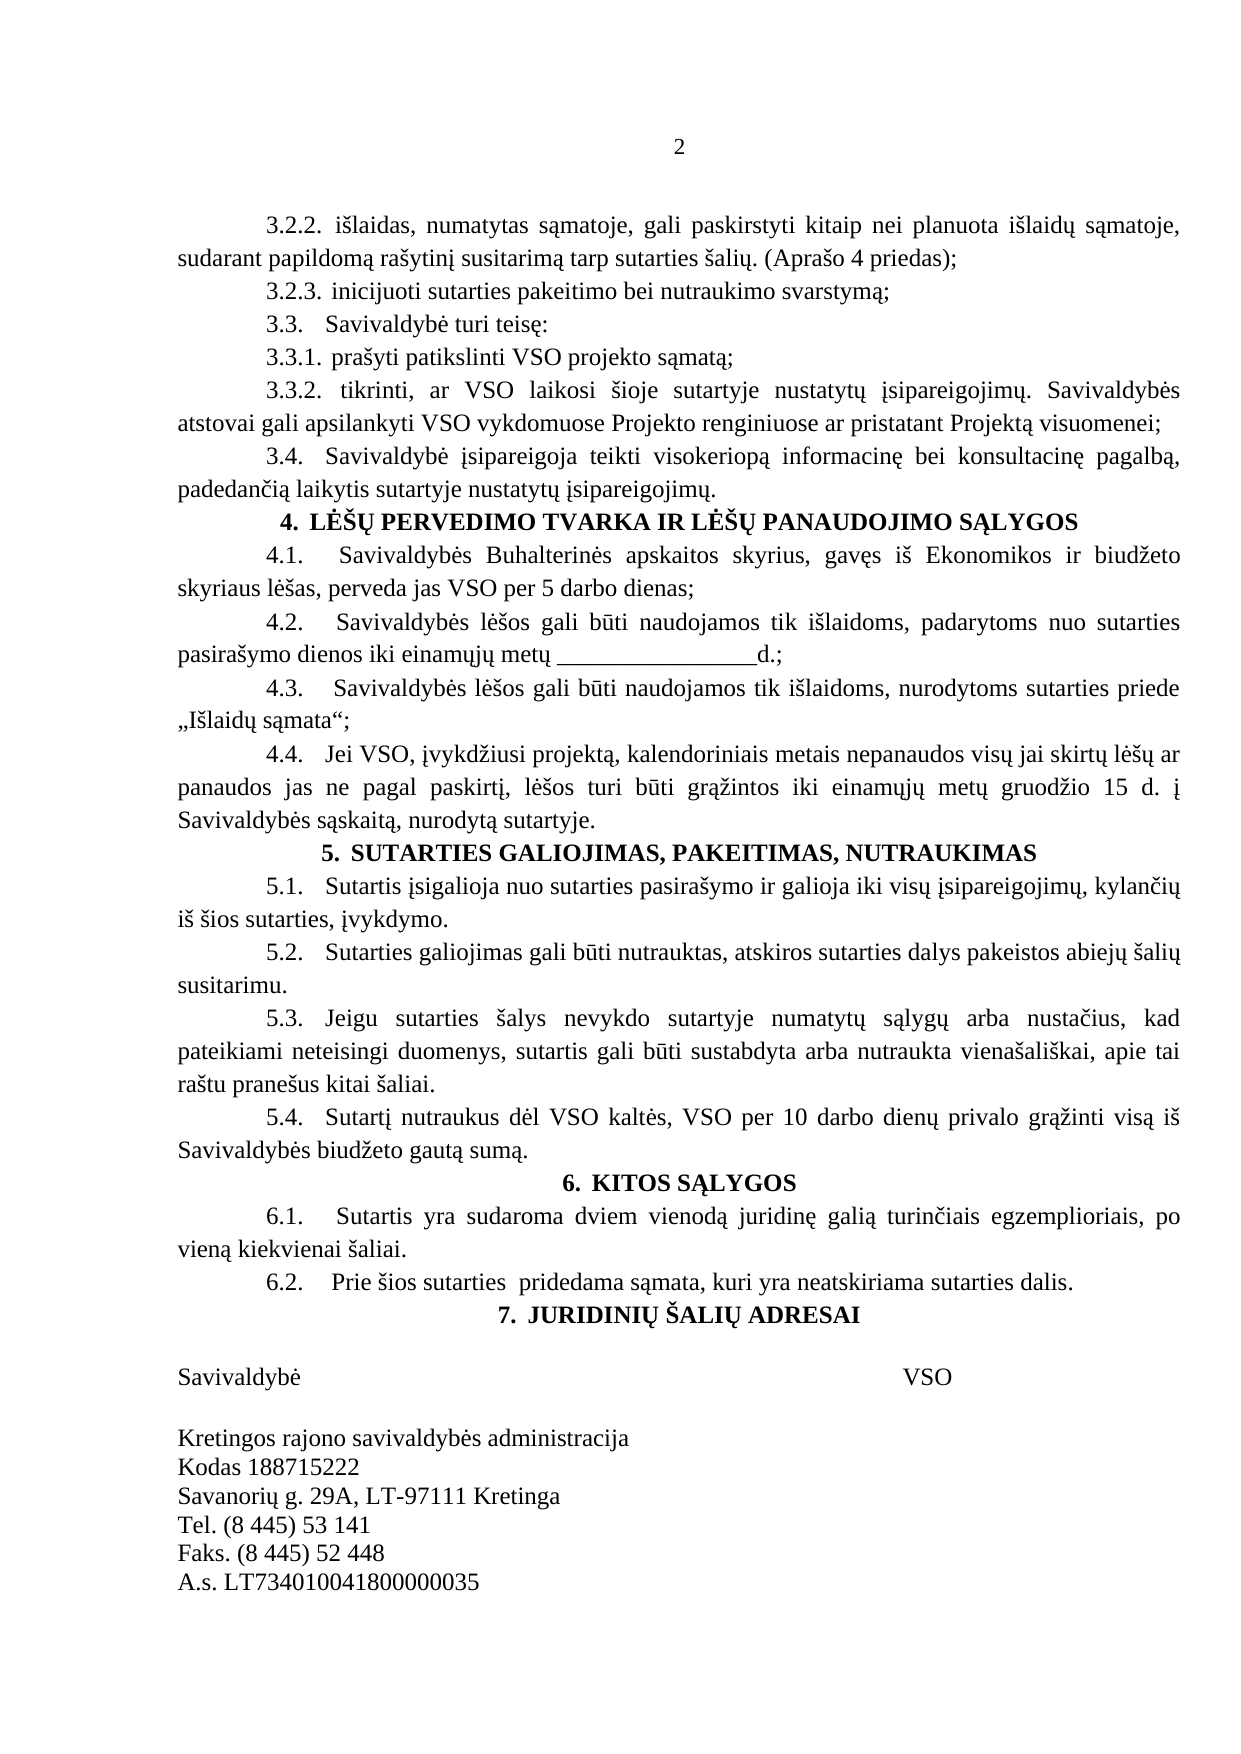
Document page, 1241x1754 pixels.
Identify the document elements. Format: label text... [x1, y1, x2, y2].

text Faks. (8 445) 52 448 [177, 1538, 1181, 1567]
text 4. LĖŠŲ PERVEDIMO TVARKA IR LĖŠŲ PANAUDOJIMO SĄLYGOS [177, 507, 1181, 536]
text 4.2. Savivaldybės lėšos gali būti naudojamos tik išlaidoms, padarytoms nuo sutarties pasirašymo dienos iki einamųjų metų ________________d.; [177, 607, 1181, 668]
text 3.3. Savivaldybė turi teisę: [177, 309, 1181, 338]
text 4.4. Jei VSO, įvykdžiusi projektą, kalendoriniais metais nepanaudos visų jai skirtų lėšų ar panaudos jas ne pagal paskirtį, lėšos turi būti grąžintos iki einamųjų metų gruodžio 15 d. į Savivaldybės sąskaitą, nurodytą sutartyje. [177, 739, 1181, 833]
text 6. KITOS SĄLYGOS [177, 1168, 1181, 1197]
text Kodas 188715222 [177, 1452, 1181, 1481]
text Savanorių g. 29A, LT-97111 Kretinga [177, 1481, 1181, 1510]
text 3.3.1. prašyti patikslinti VSO projekto sąmatą; [177, 342, 1181, 371]
text 5.4. Sutartį nutraukus dėl VSO kaltės, VSO per 10 darbo dienų privalo grąžinti visą iš Savivaldybės biudžeto gautą sumą. [177, 1102, 1181, 1164]
text 4.3. Savivaldybės lėšos gali būti naudojamos tik išlaidoms, nurodytoms sutarties priede „Išlaidų sąmata“; [177, 673, 1181, 734]
text 6.2. Prie šios sutarties pridedama sąmata, kuri yra neatskiriama sutarties dalis. [177, 1267, 1181, 1296]
text 5. SUTARTIES GALIOJIMAS, PAKEITIMAS, NUTRAUKIMAS [177, 838, 1181, 866]
text 6.1. Sutartis yra sudaroma dviem vienodą juridinę galią turinčiais egzemplioriais, po vieną kiekvienai šaliai. [177, 1201, 1181, 1263]
text 4.1. Savivaldybės Buhalterinės apskaitos skyrius, gavęs iš Ekonomikos ir biudžeto skyriaus lėšas, perveda jas VSO per 5 darbo dienas; [177, 541, 1181, 602]
text A.s. LT734010041800000035 [177, 1567, 1181, 1596]
text 3.4. Savivaldybė įsipareigoja teikti visokeriopą informacinę bei konsultacinę pagalbą, padedančią laikytis sutartyje nustatytų įsipareigojimų. [177, 441, 1181, 503]
text Tel. (8 445) 53 141 [177, 1510, 1181, 1538]
text 5.1. Sutartis įsigalioja nuo sutarties pasirašymo ir galioja iki visų įsipareigojimų, kylančių iš šios sutarties, įvykdymo. [177, 871, 1181, 932]
text Kretingos rajono savivaldybės administracija [177, 1423, 1181, 1452]
text 5.3. Jeigu sutarties šalys nevykdo sutartyje numatytų sąlygų arba nustačius, kad pateikiami neteisingi duomenys, sutartis gali būti sustabdyta arba nutraukta vienašališkai, apie tai raštu pranešus kitai šaliai. [177, 1003, 1181, 1098]
text 3.3.2. tikrinti, ar VSO laikosi šioje sutartyje nustatytų įsipareigojimų. Savivaldybės atstovai gali apsilankyti VSO vykdomuose Projekto renginiuose ar pristatant Projektą visuomenei; [177, 375, 1181, 437]
text 5.2. Sutarties galiojimas gali būti nutrauktas, atskiros sutarties dalys pakeistos abiejų šalių susitarimu. [177, 937, 1181, 998]
text 7. JURIDINIŲ ŠALIŲ ADRESAI [177, 1300, 1181, 1329]
text Savivaldybė VSO [177, 1362, 1181, 1391]
text 3.2.3. inicijuoti sutarties pakeitimo bei nutraukimo svarstymą; [177, 276, 1181, 305]
text 3.2.2. išlaidas, numatytas sąmatoje, gali paskirstyti kitaip nei planuota išlaidų sąmatoje, sudarant papildomą rašytinį susitarimą tarp sutarties šalių. (Aprašo 4 priedas); [177, 210, 1181, 272]
